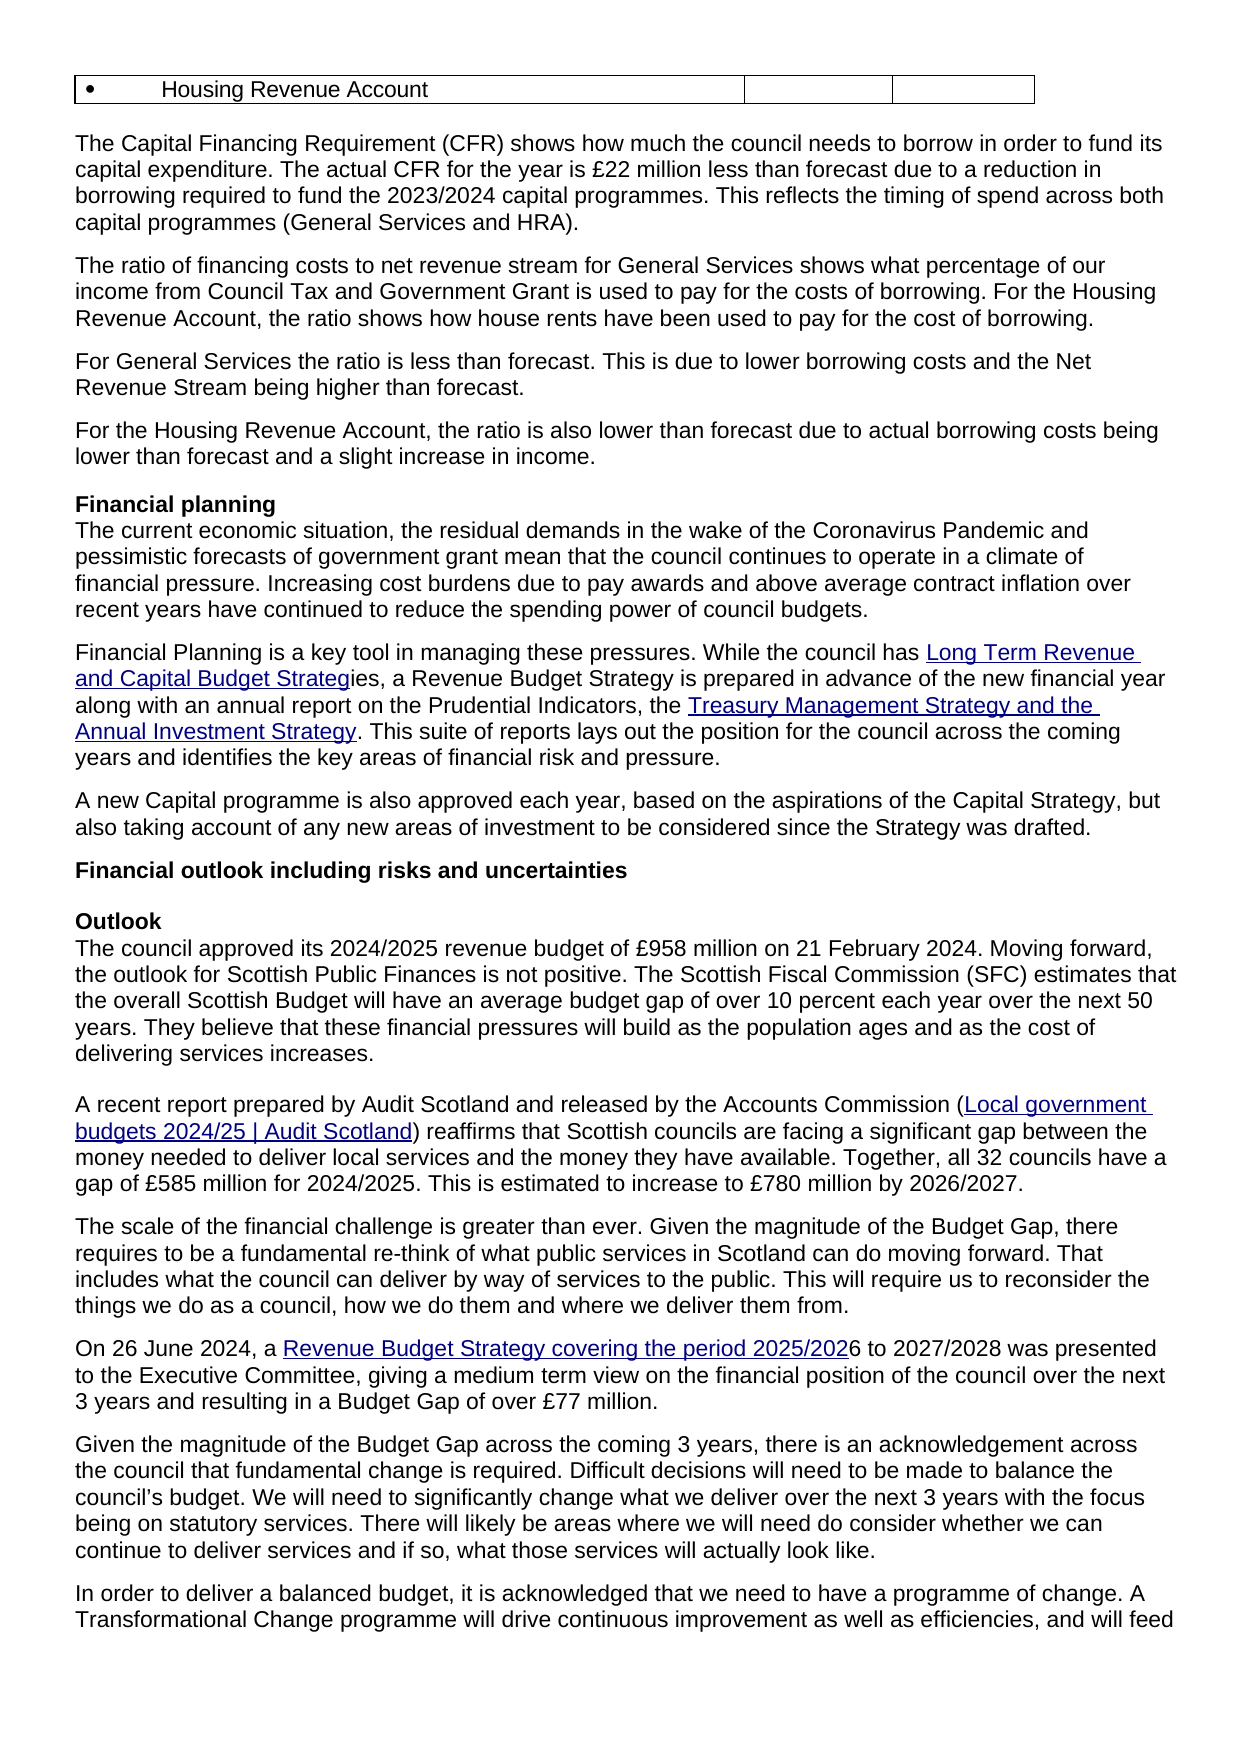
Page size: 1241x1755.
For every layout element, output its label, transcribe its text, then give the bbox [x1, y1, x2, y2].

text On 26 June 2024, a Revenue Budget Strategy covering the period 2025/2026 to 2027/2028 was presented to the Executive Committee, giving a medium term view on the financial position of the council over the next 3 years and resulting in a Budget Gap of over £77 million. [75, 1335, 1168, 1414]
subtitle Financial outlook including risks and uncertainties [75, 857, 1181, 883]
subtitle Outlook The council approved its 2024/2025 revenue budget of £958 million on 21 February 2024. Moving forward, the outlook for Scottish Public Finances is not positive. The Scottish Fiscal Commission (SFC) estimates that the overall Scottish Budget will have an average budget gap of over 10 percent each year over the next 50 years. They believe that these financial pressures will build as the population ages and as the cost of delivering services increases. [75, 908, 1181, 1066]
text A new Capital programme is also approved each year, based on the aspirations of the Capital Strategy, but also taking account of any new areas of investment to be considered since the Strategy was drafted. [75, 787, 1168, 840]
text The current economic situation, the residual demands in the wake of the Coronavirus Pandemic and pessimistic forecasts of government grant mean that the council continues to operate in a climate of financial pressure. Increasing cost burdens due to pay awards and above average contract inflation over recent years have continued to reduce the spending power of council budgets. [75, 517, 1168, 622]
table_cell [745, 76, 892, 102]
text Financial Planning is a key tool in managing these pressures. While the council has Long Term Revenue and Capital Budget Strategies, a Revenue Budget Strategy is prepared in advance of the new financial year along with an annual report on the Prudential Indicators, the Treasury Management Strategy and the Annual Investment Strategy. This suite of reports lays out the position for the council across the coming years and identifies the key areas of financial risk and pressure. [75, 639, 1168, 771]
text The ratio of financing costs to net revenue stream for General Services shows what percentage of our income from Council Tax and Government Grant is used to pay for the costs of borrowing. For the Housing Revenue Account, the ratio shows how house rents have been used to pay for the cost of borrowing. [75, 252, 1168, 331]
text A recent report prepared by Audit Scotland and released by the Accounts Commission (Local government budgets 2024/25 | Audit Scotland) reaffirms that Scottish councils are facing a significant gap between the money needed to deliver local services and the money they have available. Together, all 32 councils have a gap of £585 million for 2024/2025. This is estimated to increase to £780 million by 2026/2027. [75, 1091, 1168, 1197]
text For General Services the ratio is less than forecast. This is due to lower borrowing costs and the Net Revenue Stream being higher than forecast. [75, 348, 1168, 400]
subtitle Financial planning [75, 491, 1181, 517]
text In order to deliver a balanced budget, it is acknowledged that we need to have a programme of change. A Transformational Change programme will drive continuous improvement as well as efficiencies, and will feed [75, 1579, 1181, 1632]
text The Capital Financing Requirement (CFR) shows how much the council needs to borrow in order to fund its capital expenditure. The actual CFR for the year is £22 million less than forecast due to a reduction in borrowing required to fund the 2023/2024 capital programmes. This reflects the timing of spend across both capital programmes (General Services and HRA). [75, 103, 1168, 235]
table_cell Ratio of Financing Costs to Net Revenue Stream (as a %) which indicates how much of the council’s net revenue budget is used for servicing debt: General Services Housing Revenue Account [76, 76, 744, 102]
text The scale of the financial challenge is greater than ever. Given the magnitude of the Budget Gap, there requires to be a fundamental re-think of what public services in Scotland can do moving forward. That includes what the council can deliver by way of services to the public. This will require us to reconsider the things we do as a council, how we do them and where we deliver them from. [75, 1213, 1168, 1319]
text Given the magnitude of the Budget Gap across the coming 3 years, there is an acknowledgement across the council that fundamental change is required. Difficult decisions will need to be made to balance the council’s budget. We will need to significantly change what we deliver over the next 3 years with the focus being on statutory services. There will likely be areas where we will need do consider whether we can continue to deliver services and if so, what those services will actually look like. [75, 1431, 1168, 1563]
text For the Housing Revenue Account, the ratio is also lower than forecast due to actual borrowing costs being lower than forecast and a slight increase in income. [75, 417, 1168, 470]
table_cell [893, 76, 1034, 102]
